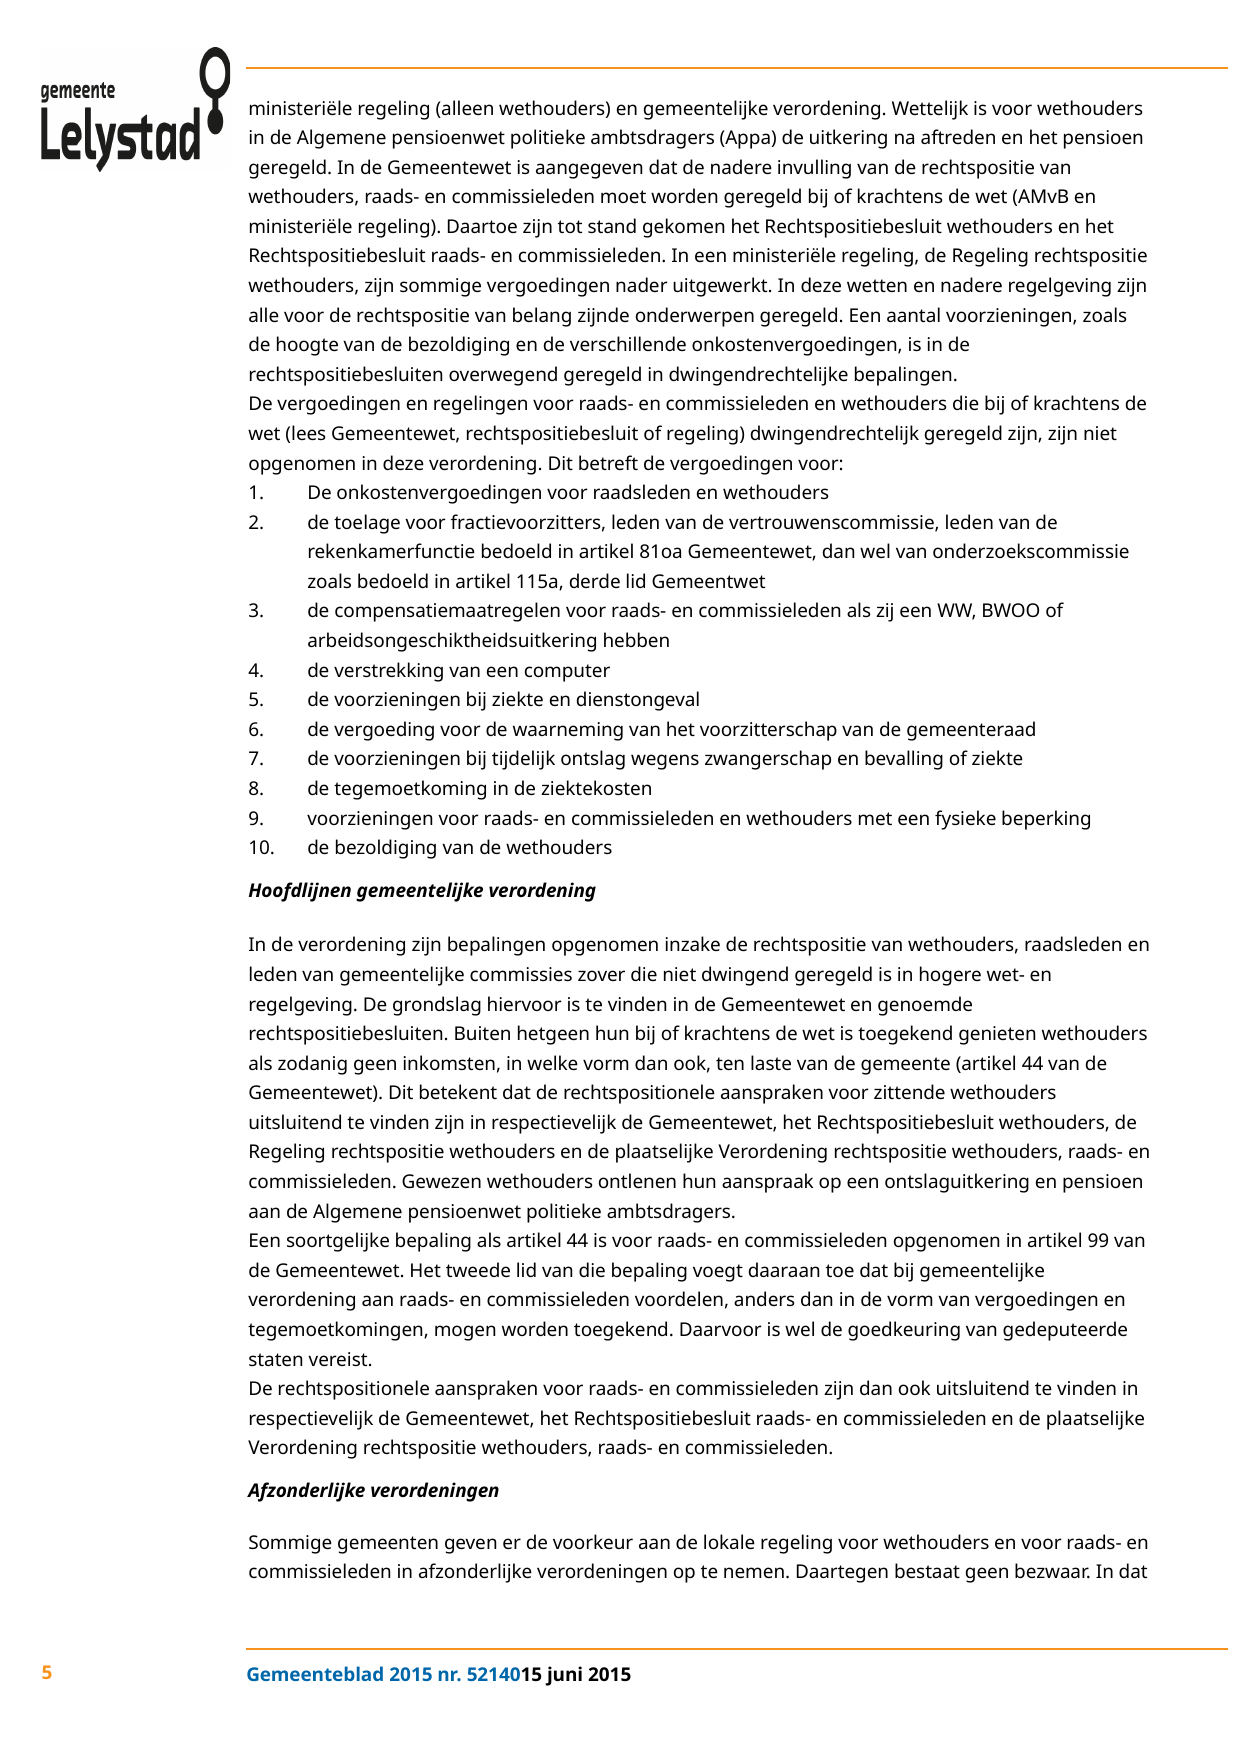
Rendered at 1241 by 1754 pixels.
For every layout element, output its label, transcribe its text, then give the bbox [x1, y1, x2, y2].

text ministeriële regeling (alleen wethouders) en gemeentelijke verordening. Wettelijk is voor wethouders in de Algemene pensioenwet politieke ambtsdragers (Appa) de uitkering na aftreden en het pensioen geregeld. In de Gemeentewet is aangegeven dat de nadere invulling van de rechtspositie van wethouders, raads- en commissieleden moet worden geregeld bij of krachtens de wet (AMvB en ministeriële regeling). Daartoe zijn tot stand gekomen het Rechtspositiebesluit wethouders en het Rechtspositiebesluit raads- en commissieleden. In een ministeriële regeling, de Regeling rechtspositie wethouders, zijn sommige vergoedingen nader uitgewerkt. In deze wetten en nadere regelgeving zijn alle voor de rechtspositie van belang zijnde onderwerpen geregeld. Een aantal voorzieningen, zoals de hoogte van de bezoldiging en de verschillende onkostenvergoedingen, is in de rechtspositiebesluiten overwegend geregeld in dwingendrechtelijke bepalingen. [248, 95, 1152, 387]
list de tegemoetkoming in de ziektekosten [248, 775, 1152, 801]
text De rechtspositionele aanspraken voor raads- en commissieleden zijn dan ook uitsluitend te vinden in respectievelijk de Gemeentewet, het Rechtspositiebesluit raads- en commissieleden en de plaatselijke Verordening rechtspositie wethouders, raads- en commissieleden. [248, 1375, 1152, 1460]
text Een soortgelijke bepaling als artikel 44 is voor raads- en commissieleden opgenomen in artikel 99 van de Gemeentewet. Het tweede lid van die bepaling voegt daaraan toe dat bij gemeentelijke verordening aan raads- en commissieleden voordelen, anders dan in de vorm van vergoedingen en tegemoetkomingen, mogen worden toegekend. Daarvoor is wel de goedkeuring van gedeputeerde staten vereist. [248, 1227, 1152, 1372]
list de compensatiemaatregelen voor raads- en commissieleden als zij een WW, BWOO of arbeidsongeschiktheidsuitkering hebben [248, 598, 1152, 653]
picture [41, 47, 231, 172]
text In de verordening zijn bepalingen opgenomen inzake de rechtspositie van wethouders, raadsleden en leden van gemeentelijke commissies zover die niet dwingend geregeld is in hogere wet- en regelgeving. De grondslag hiervoor is te vinden in de Gemeentewet en genoemde rechtspositiebesluiten. Buiten hetgeen hun bij of krachtens de wet is toegekend genieten wethouders als zodanig geen inkomsten, in welke vorm dan ook, ten laste van de gemeente (artikel 44 van de Gemeentewet). Dit betekent dat de rechtspositionele aanspraken voor zittende wethouders uitsluitend te vinden zijn in respectievelijk de Gemeentewet, het Rechtspositiebesluit wethouders, de Regeling rechtspositie wethouders en de plaatselijke Verordening rechtspositie wethouders, raads- en commissieleden. Gewezen wethouders ontlenen hun aanspraak op een ontslaguitkering en pensioen aan de Algemene pensioenwet politieke ambtsdragers. [248, 932, 1152, 1224]
text De vergoedingen en regelingen voor raads- en commissieleden en wethouders die bij of krachtens de wet (lees Gemeentewet, rechtspositiebesluit of regeling) dwingendrechtelijk geregeld zijn, zijn niet opgenomen in deze verordening. Dit betreft de vergoedingen voor: [248, 391, 1152, 476]
list de verstrekking van een computer [248, 657, 1152, 683]
list voorzieningen voor raads- en commissieleden en wethouders met een fysieke beperking [248, 805, 1152, 831]
list de bezoldiging van de wethouders [248, 834, 1152, 860]
list de toelage voor fractievoorzitters, leden van de vertrouwenscommissie, leden van de rekenkamerfunctie bedoeld in artikel 81oa Gemeentewet, dan wel van onderzoekscommissie zoals bedoeld in artikel 115a, derde lid Gemeentwet [248, 509, 1152, 594]
list de vergoeding voor de waarneming van het voorzitterschap van de gemeenteraad [248, 716, 1152, 742]
list de voorzieningen bij tijdelijk ontslag wegens zwangerschap en bevalling of ziekte [248, 746, 1152, 771]
list de voorzieningen bij ziekte en dienstongeval [248, 686, 1152, 712]
text Afzonderlijke verordeningen [248, 1478, 1152, 1503]
text Sommige gemeenten geven er de voorkeur aan de lokale regeling voor wethouders en voor raads- en commissieleden in afzonderlijke verordeningen op te nemen. Daartegen bestaat geen bezwaar. In dat [248, 1529, 1152, 1584]
list De onkostenvergoedingen voor raadsleden en wethouders [248, 479, 1152, 505]
text Hoofdlijnen gemeentelijke verordening [248, 877, 1152, 903]
